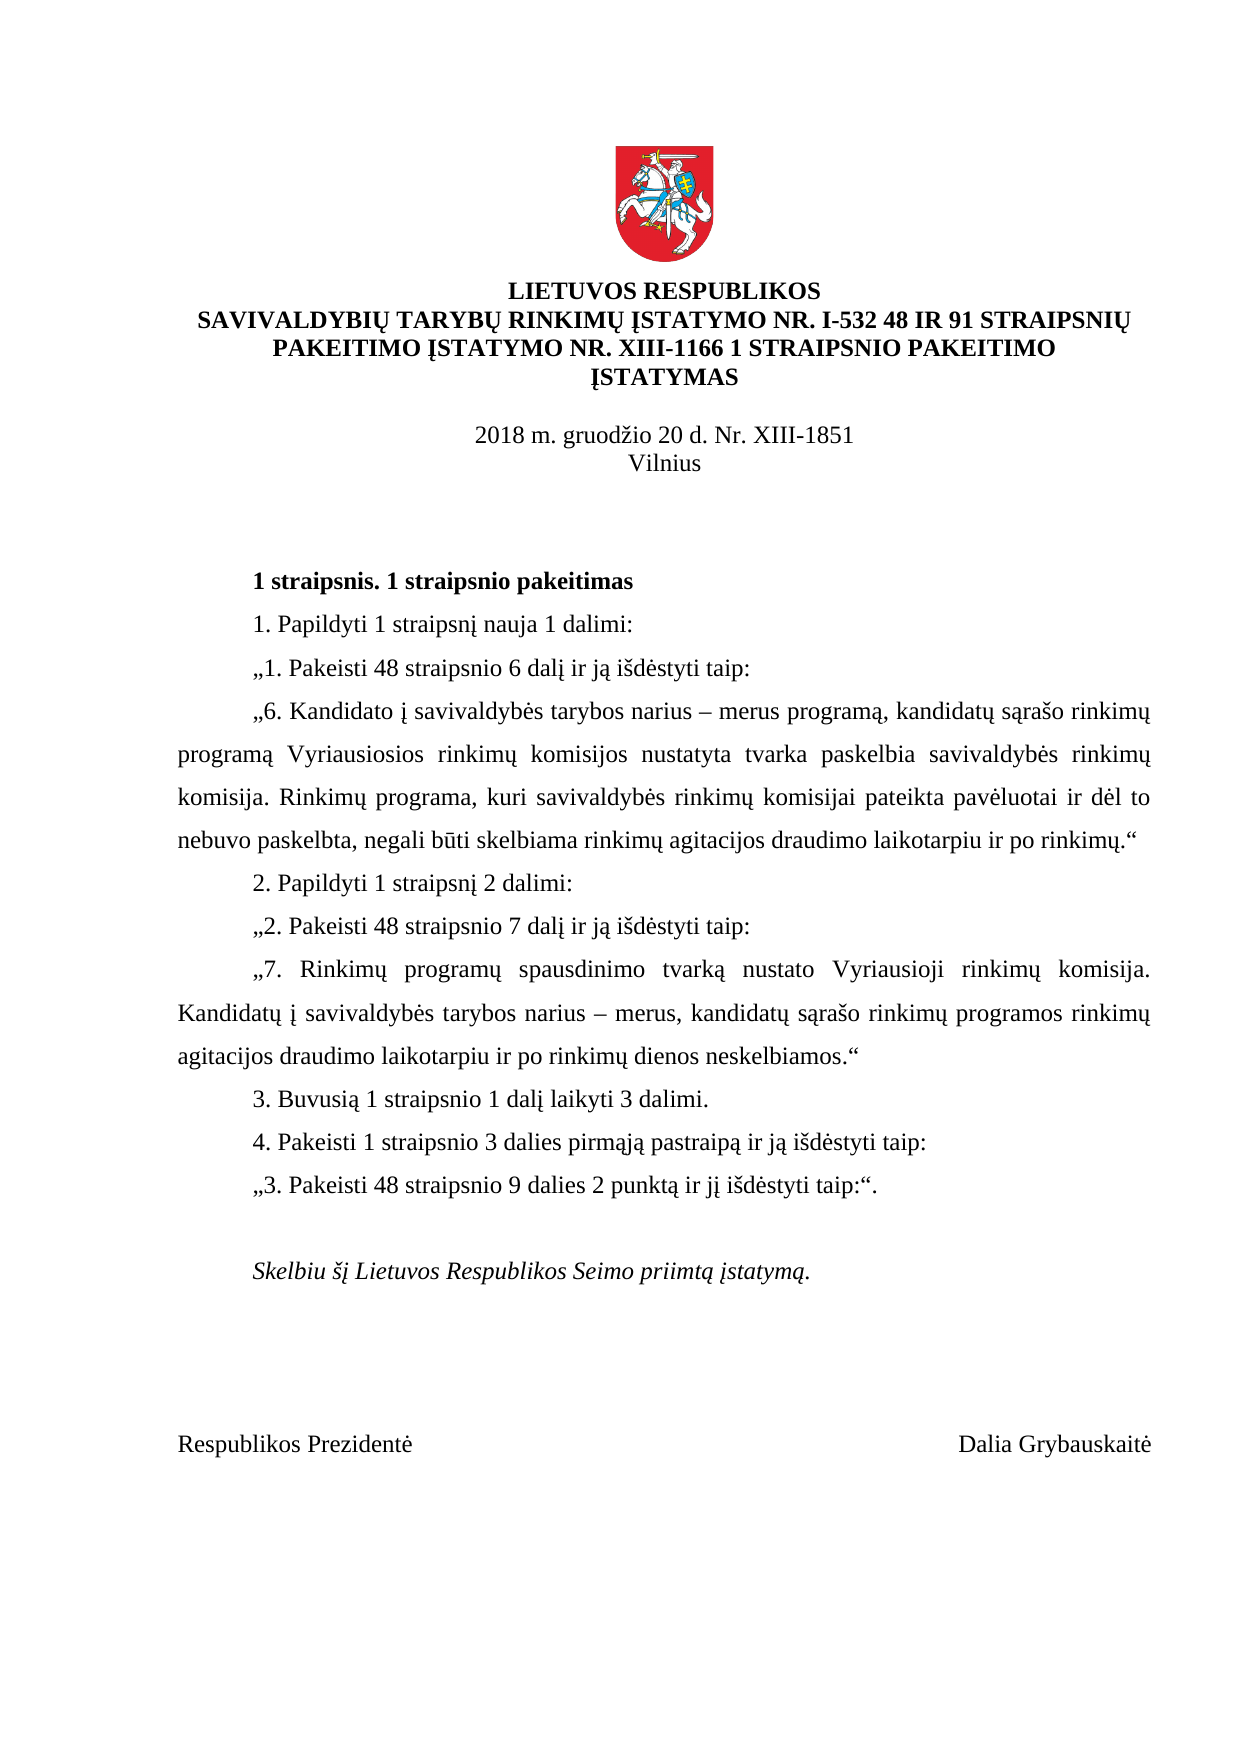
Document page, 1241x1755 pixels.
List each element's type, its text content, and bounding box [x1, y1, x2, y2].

text „6. Kandidato į savivaldybės tarybos narius – merus programą, kandidatų sąrašo rinkimų programą Vyriausiosios rinkimų komisijos nustatyta tvarka paskelbia savivaldybės rinkimų komisija. Rinkimų programa, kuri savivaldybės rinkimų komisijai pateikta pavėluotai ir dėl to nebuvo paskelbta, negali būti skelbiama rinkimų agitacijos draudimo laikotarpiu ir po rinkimų.“ [177, 696, 1152, 854]
text ĮSTATYMAS [177, 362, 1152, 391]
text „2. Pakeisti 48 straipsnio 7 dalį ir ją išdėstyti taip: [177, 911, 1152, 940]
text SAVIVALDYBIŲ TARYBŲ RINKIMŲ ĮSTATYMO NR. I-532 48 IR 91 STRAIPSNIŲ PAKEITIMO ĮSTATYMO NR. XIII-1166 1 STRAIPSNIO PAKEITIMO [177, 305, 1152, 362]
text LIETUVOS RESPUBLIKOS [177, 276, 1152, 305]
text 2018 m. gruodžio 20 d. Nr. XIII-1851 [177, 420, 1152, 448]
text „3. Pakeisti 48 straipsnio 9 dalies 2 punktą ir jį išdėstyti taip:“. [177, 1170, 1152, 1199]
text 2. Papildyti 1 straipsnį 2 dalimi: [177, 868, 1152, 897]
text Skelbiu šį Lietuvos Respublikos Seimo priimtą įstatymą. [177, 1256, 1152, 1285]
text 3. Buvusią 1 straipsnio 1 dalį laikyti 3 dalimi. [177, 1084, 1152, 1113]
text „1. Pakeisti 48 straipsnio 6 dalį ir ją išdėstyti taip: [177, 653, 1152, 681]
text 1. Papildyti 1 straipsnį nauja 1 dalimi: [177, 609, 1152, 638]
text Respublikos Prezidentė Dalia Grybauskaitė [177, 1429, 1152, 1458]
text Vilnius [177, 448, 1152, 477]
text „7. Rinkimų programų spausdinimo tvarką nustato Vyriausioji rinkimų komisija. Kandidatų į savivaldybės tarybos narius – merus, kandidatų sąrašo rinkimų programos rinkimų agitacijos draudimo laikotarpiu ir po rinkimų dienos neskelbiamos.“ [177, 954, 1152, 1069]
text 4. Pakeisti 1 straipsnio 3 dalies pirmąją pastraipą ir ją išdėstyti taip: [177, 1127, 1152, 1156]
text 1 straipsnis. 1 straipsnio pakeitimas [177, 566, 1152, 595]
